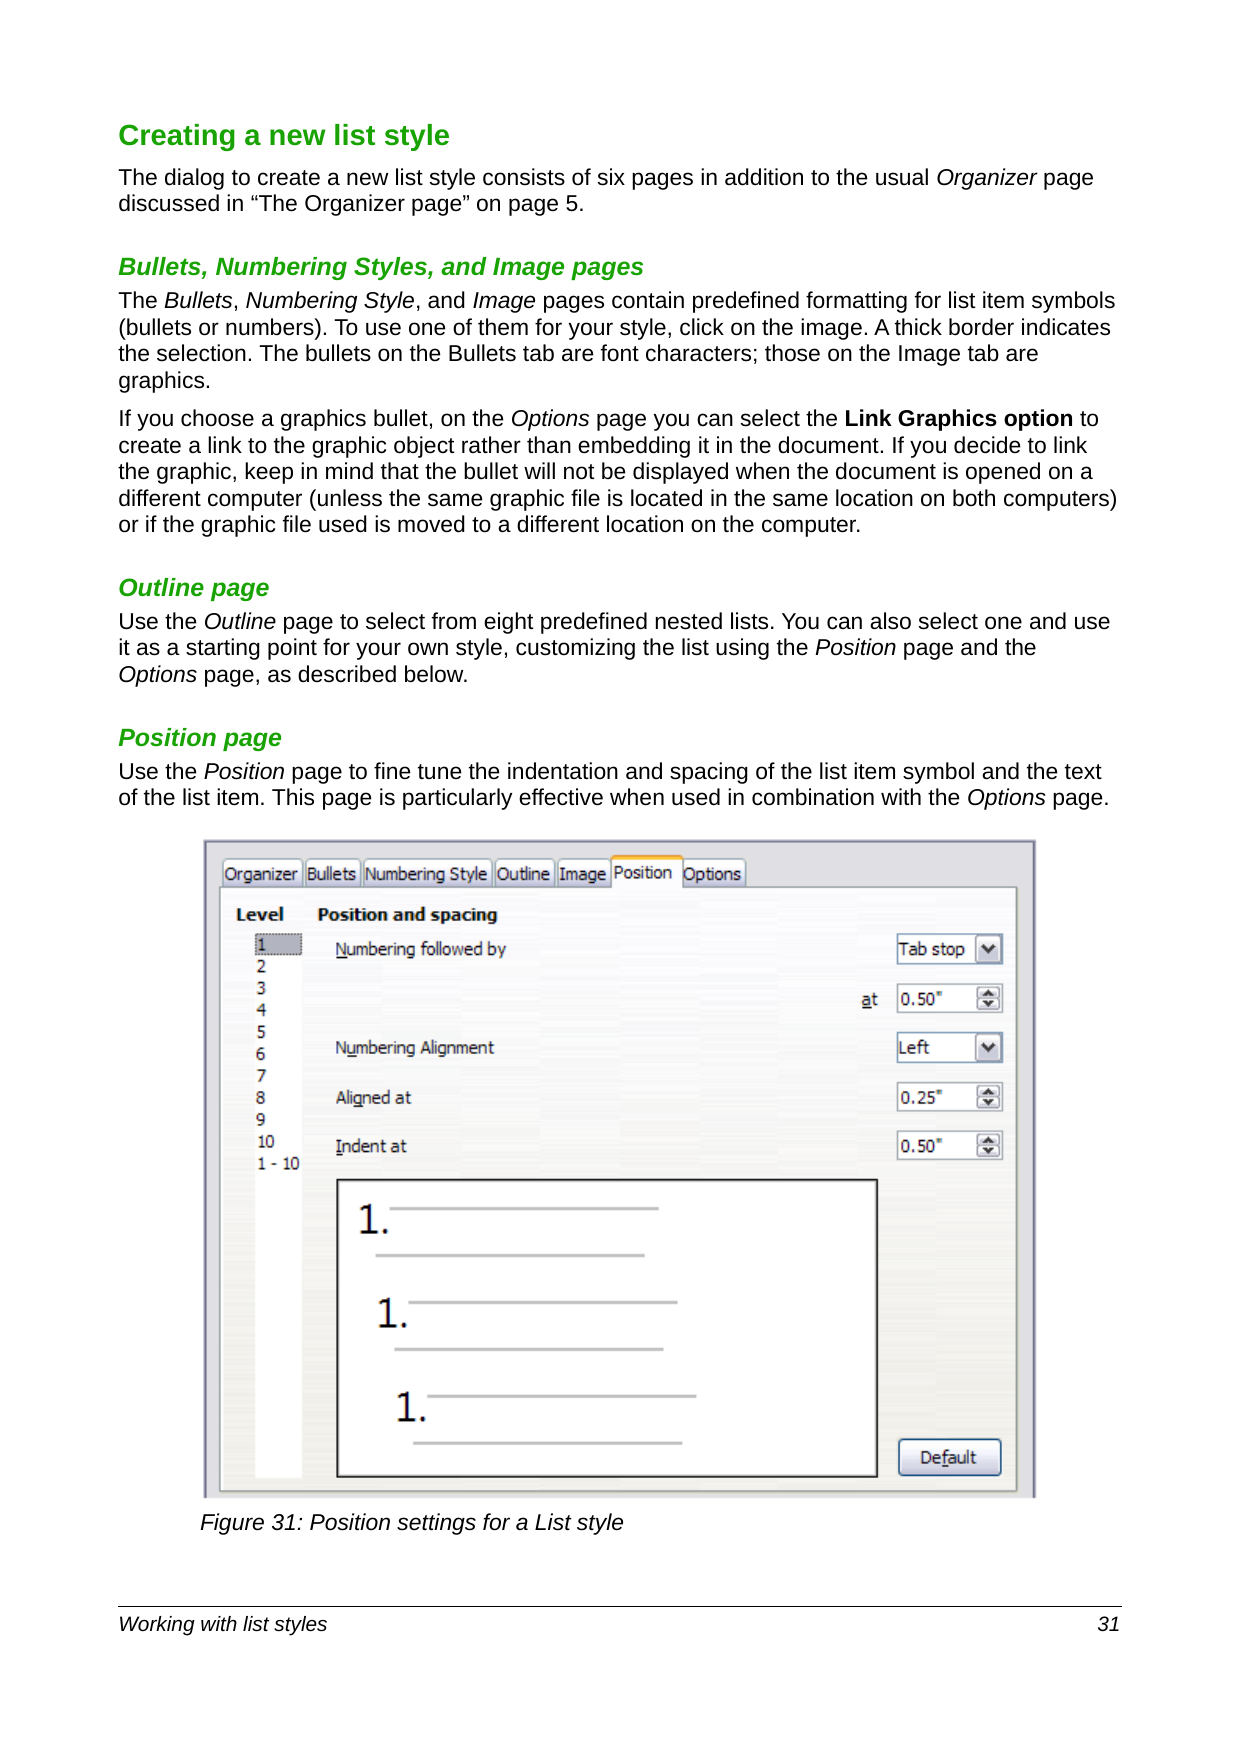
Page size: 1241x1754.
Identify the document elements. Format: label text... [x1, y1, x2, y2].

text Figure 31: Position settings for a List style [200, 1509, 1040, 1535]
subtitle Position page [118, 722, 1122, 751]
text Use the Outline page to select from eight predefined nested lists. You can also select one and use it as a starting point for your own style, customizing the list using the Position page and the Options page, as described below. [118, 608, 1122, 687]
subtitle Outline page [118, 573, 1122, 601]
subtitle Creating a new list style [118, 118, 1122, 152]
text Use the Position page to fine tune the indentation and spacing of the list item symbol and the text of the list item. This page is particularly effective when used in combination with the Options page. [118, 758, 1122, 810]
picture [199, 835, 1041, 1503]
text If you choose a graphics bullet, on the Options page you can select the Link Graphics option to create a link to the graphic object rather than embedding it in the document. If you decide to link the graphic, keep in mind that the bullet will not be displayed when the document is opened on a different computer (unless the same graphic file is located in the same location on both computers) or if the graphic file used is moved to a different location on the computer. [118, 405, 1122, 537]
text The dialog to create a new list style consists of six pages in addition to the usual Organizer page discussed in “The Organizer page” on page 5. [118, 164, 1122, 217]
subtitle Bullets, Numbering Styles, and Image pages [118, 252, 1122, 281]
text The Bullets, Numbering Style, and Image pages contain predefined formatting for list item symbols (bullets or numbers). To use one of them for your style, click on the image. A thick border indicates the selection. The bullets on the Bullets tab are font characters; those on the Image tab are graphics. [118, 287, 1122, 393]
